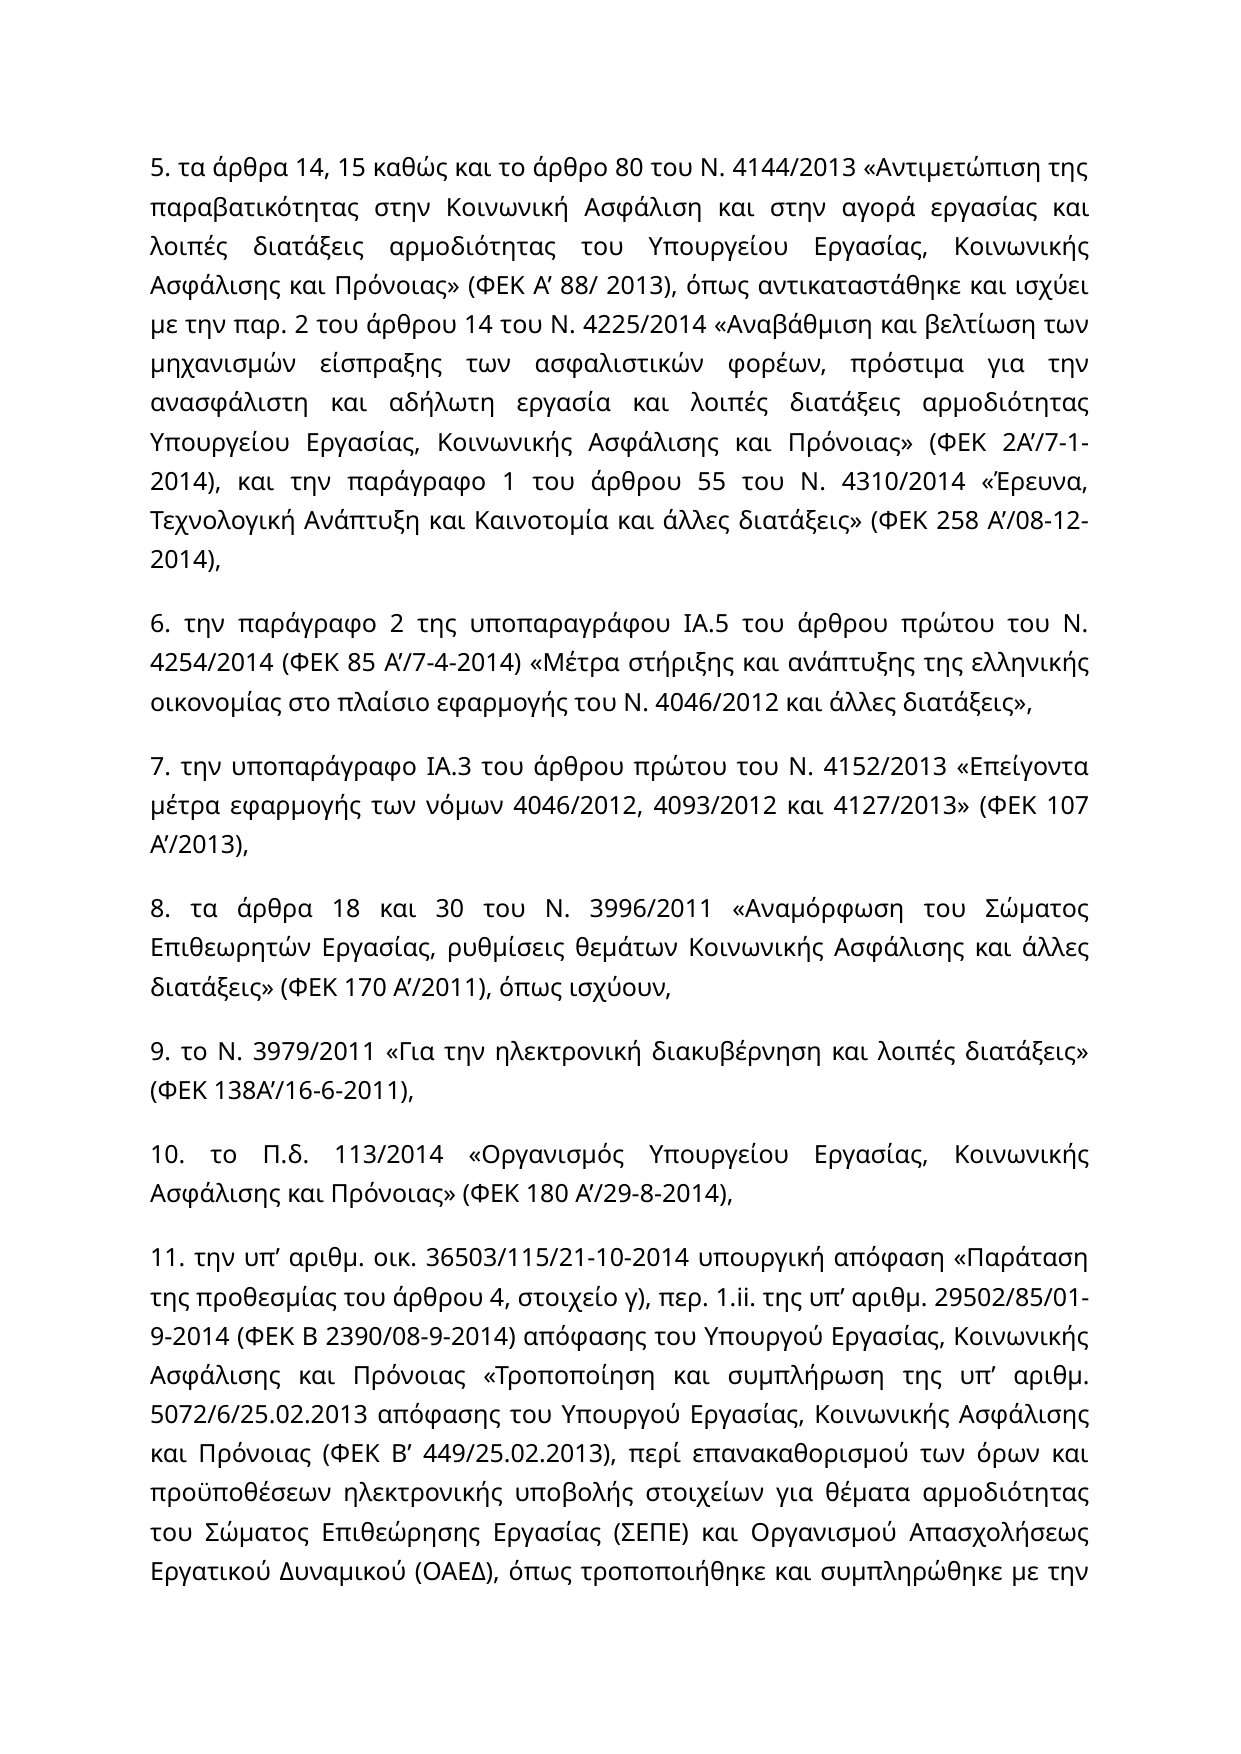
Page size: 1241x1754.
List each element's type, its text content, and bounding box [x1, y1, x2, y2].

text 11. την υπ’ αριθμ. οικ. 36503/115/21-10-2014 υπουργική απόφαση «Παράταση της προθεσμίας του άρθρου 4, στοιχείο γ), περ. 1.ii. της υπ’ αριθμ. 29502/85/01-9-2014 (ΦΕΚ Β 2390/08-9-2014) απόφασης του Υπουργού Εργασίας, Κοινωνικής Ασφάλισης και Πρόνοιας «Τροποποίηση και συμπλήρωση της υπ’ αριθμ. 5072/6/25.02.2013 απόφασης του Υπουργού Εργασίας, Κοινωνικής Ασφάλισης και Πρόνοιας (ΦΕΚ Β’ 449/25.02.2013), περί επανακαθορισμού των όρων και προϋποθέσεων ηλεκτρονικής υποβολής στοιχείων για θέματα αρμοδιότητας του Σώματος Επιθεώρησης Εργασίας (ΣΕΠΕ) και Οργανισμού Απασχολήσεως Εργατικού Δυναμικού (ΟΑΕΔ), όπως τροποποιήθηκε και συμπληρώθηκε με την [150, 1240, 1090, 1587]
text 7. την υποπαράγραφο ΙΑ.3 του άρθρου πρώτου του Ν. 4152/2013 «Επείγοντα μέτρα εφαρμογής των νόμων 4046/2012, 4093/2012 και 4127/2013» (ΦΕΚ 107 Α’/2013), [150, 748, 1090, 861]
text 9. το Ν. 3979/2011 «Για την ηλεκτρονική διακυβέρνηση και λοιπές διατάξεις» (ΦΕΚ 138Α’/16-6-2011), [150, 1033, 1090, 1107]
text 6. την παράγραφο 2 της υποπαραγράφου ΙΑ.5 του άρθρου πρώτου του Ν. 4254/2014 (ΦΕΚ 85 Α’/7-4-2014) «Μέτρα στήριξης και ανάπτυξης της ελληνικής οικονομίας στο πλαίσιο εφαρμογής του Ν. 4046/2012 και άλλες διατάξεις», [150, 606, 1090, 718]
text 8. τα άρθρα 18 και 30 του Ν. 3996/2011 «Αναμόρφωση του Σώματος Επιθεωρητών Εργασίας, ρυθμίσεις θεμάτων Κοινωνικής Ασφάλισης και άλλες διατάξεις» (ΦΕΚ 170 Α’/2011), όπως ισχύουν, [150, 891, 1090, 1003]
text 5. τα άρθρα 14, 15 καθώς και το άρθρο 80 του Ν. 4144/2013 «Αντιμετώπιση της παραβατικότητας στην Κοινωνική Ασφάλιση και στην αγορά εργασίας και λοιπές διατάξεις αρμοδιότητας του Υπουργείου Εργασίας, Κοινωνικής Ασφάλισης και Πρόνοιας» (ΦΕΚ Α’ 88/ 2013), όπως αντικαταστάθηκε και ισχύει με την παρ. 2 του άρθρου 14 του Ν. 4225/2014 «Αναβάθμιση και βελτίωση των μηχανισμών είσπραξης των ασφαλιστικών φορέων, πρόστιμα για την ανασφάλιστη και αδήλωτη εργασία και λοιπές διατάξεις αρμοδιότητας Υπουργείου Εργασίας, Κοινωνικής Ασφάλισης και Πρόνοιας» (ΦΕΚ 2Α’/7-1-2014), και την παράγραφο 1 του άρθρου 55 του Ν. 4310/2014 «Έρευνα, Τεχνολογική Ανάπτυξη και Καινοτομία και άλλες διατάξεις» (ΦΕΚ 258 Α’/08-12-2014), [150, 150, 1090, 576]
text 10. το Π.δ. 113/2014 «Οργανισμός Υπουργείου Εργασίας, Κοινωνικής Ασφάλισης και Πρόνοιας» (ΦΕΚ 180 Α’/29-8-2014), [150, 1137, 1090, 1210]
